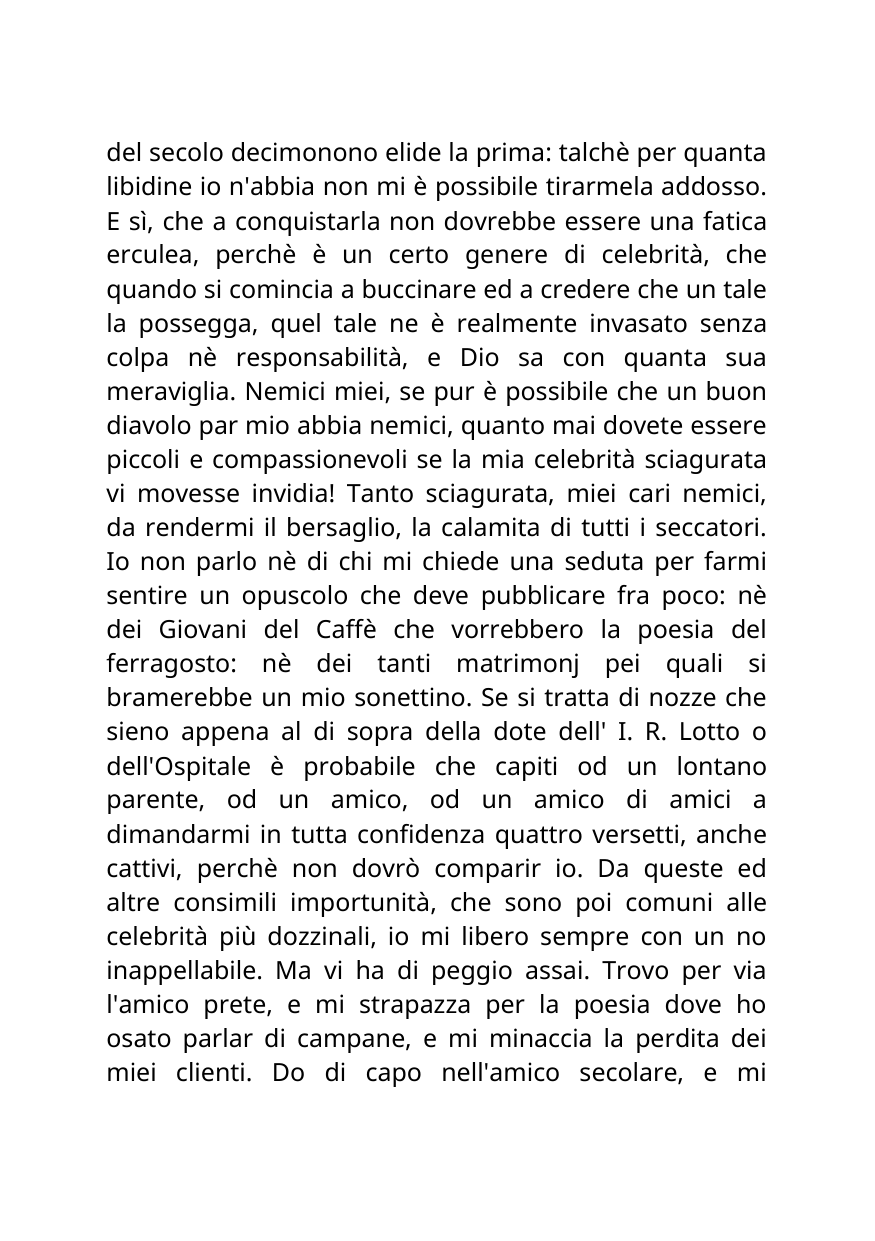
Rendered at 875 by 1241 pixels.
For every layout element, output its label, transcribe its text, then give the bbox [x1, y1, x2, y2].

text del secolo decimonono elide la prima: talchè per quanta libidine io n'abbia non mi è possibile tirarmela addosso. E sì, che a conquistarla non dovrebbe essere una fatica erculea, perchè è un certo genere di celebrità, che quando si comincia a buccinare ed a credere che un tale la possegga, quel tale ne è realmente invasato senza colpa nè responsabilità, e Dio sa con quanta sua meraviglia. Nemici miei, se pur è possibile che un buon diavolo par mio abbia nemici, quanto mai dovete essere piccoli e compassionevoli se la mia celebrità sciagurata vi movesse invidia! Tanto sciagurata, miei cari nemici, da rendermi il bersaglio, la calamita di tutti i seccatori. Io non parlo nè di chi mi chiede una seduta per farmi sentire un opuscolo che deve pubblicare fra poco: nè dei Giovani del Caffè che vorrebbero la poesia del ferragosto: nè dei tanti matrimonj pei quali si bramerebbe un mio sonettino. Se si tratta di nozze che sieno appena al di sopra della dote dell' I. R. Lotto o dell'Ospitale è probabile che capiti od un lontano parente, od un amico, od un amico di amici a dimandarmi in tutta confidenza quattro versetti, anche cattivi, perchè non dovrò comparir io. Da queste ed altre consimili importunità, che sono poi comuni alle celebrità più dozzinali, io mi libero sempre con un no inappellabile. Ma vi ha di peggio assai. Trovo per via l'amico prete, e mi strapazza per la poesia dove ho osato parlar di campane, e mi minaccia la perdita dei miei clienti. Do di capo nell'amico secolare, e mi [106, 135, 768, 1089]
